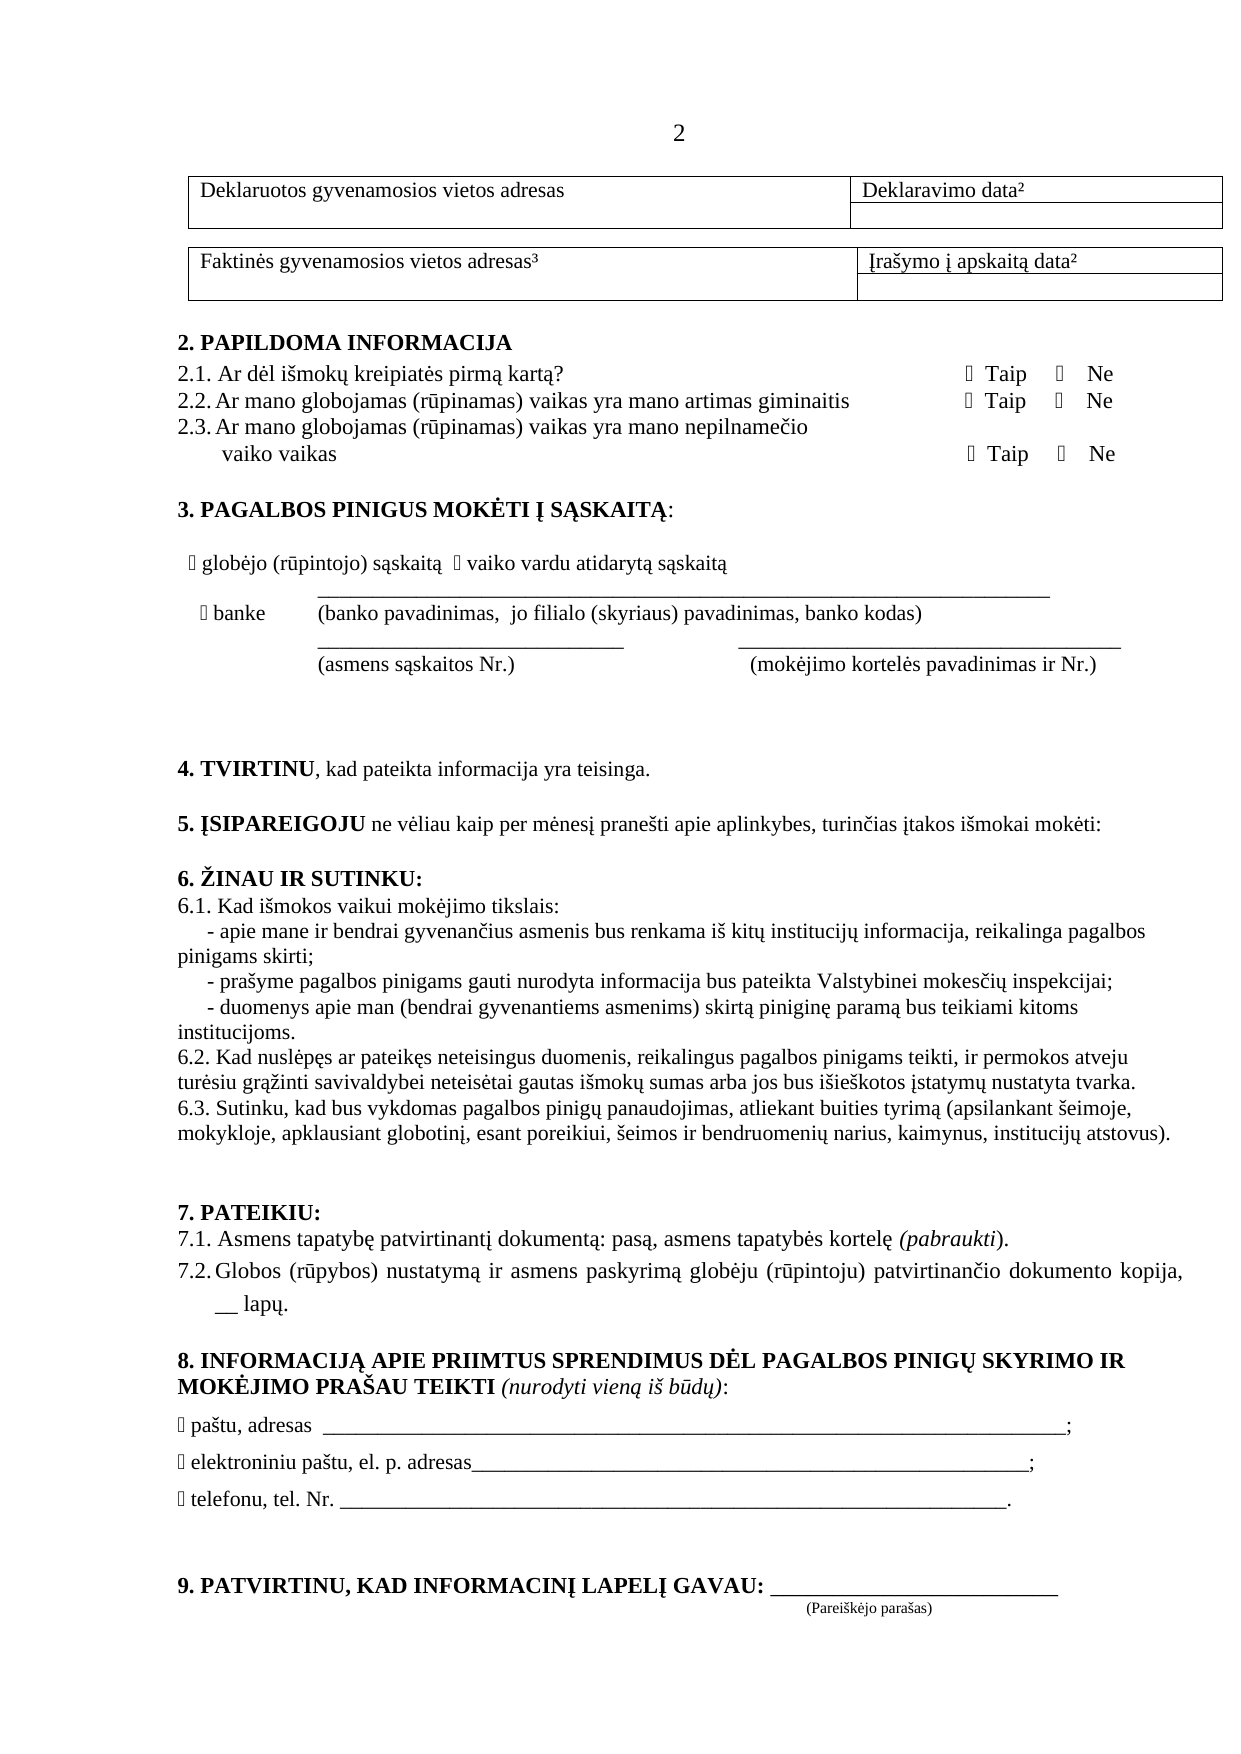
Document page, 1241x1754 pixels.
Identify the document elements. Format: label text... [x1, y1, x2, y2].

text 7. PATEIKIU: [177, 1199, 1183, 1225]
text - apie mane ir bendrai gyvenančius asmenis bus renkama iš kitų institucijų informacija, reikalinga pagalbos pinigams skirti; [177, 918, 1181, 968]
text  globėjo (rūpintojo) sąskaitą  vaiko vardu atidarytą sąskaitą [177, 550, 1181, 575]
table_cell Deklaruotos gyvenamosios vietos adresas [189, 177, 850, 202]
text 6.2. Kad nuslėpęs ar pateikęs neteisingus duomenis, reikalingus pagalbos pinigams teikti, ir permokos atveju turėsiu grąžinti savivaldybei neteisėtai gautas išmokų sumas arba jos bus išieškotos įstatymų nustatyta tvarka. [177, 1044, 1181, 1094]
text 4. TVIRTINU, kad pateikta informacija yra teisinga. [177, 755, 1181, 781]
table_cell Deklaravimo data² [851, 177, 1222, 202]
text 9. PATVIRTINU, KAD INFORMACINĮ LAPELĮ GAVAU: _______________________ (Pareiškėjo parašas) [177, 1570, 1181, 1627]
table_cell [593, 676, 1201, 701]
table_cell [851, 203, 1222, 228]
table_cell [189, 273, 857, 299]
text 7.1. Asmens tapatybę patvirtinantį dokumentą: pasą, asmens tapatybės kortelę (pabraukti). [177, 1225, 1183, 1252]
text 2.2. Ar mano globojamas (rūpinamas) vaikas yra mano artimas giminaitis  Taip  Ne [177, 387, 1181, 413]
table_cell [858, 274, 1222, 299]
text  telefonu, tel. Nr. _____________________________________________________________. [177, 1486, 1181, 1511]
table_header ___________________________________________________________________ (banko pavadinimas, jo filialo (skyriaus) pavadinimas, banko kodas) ____________________________ ___________________________________ (asmens sąskaitos Nr.) (mokėjimo kortelės pavadinimas ir Nr.) [306, 575, 1201, 676]
table_header Faktinės gyvenamosios vietos adresas³ [189, 248, 857, 273]
text 2.3. Ar mano globojamas (rūpinamas) vaikas yra mano nepilnamečio [177, 413, 1181, 439]
text  paštu, adresas ____________________________________________________________________; [177, 1412, 1181, 1437]
text vaiko vaikas  Taip  Ne [222, 439, 1181, 466]
table_cell [189, 676, 593, 701]
table_cell [189, 202, 850, 228]
text 6. ŽINAU IR SUTINKU: [177, 865, 1181, 892]
text 2. Papildoma informacija [177, 329, 1181, 356]
table_header Įrašymo į apskaitą data² [858, 248, 1222, 273]
text - prašyme pagalbos pinigams gauti nurodyta informacija bus pateikta Valstybinei mokesčių inspekcijai; [177, 968, 1181, 994]
text 2.1. Ar dėl išmokų kreipiatės pirmą kartą?  Taip  Ne [177, 361, 1181, 387]
text 7.2. Globos (rūpybos) nustatymą ir asmens paskyrimą globėju (rūpintoju) patvirtinančio dokumento kopija, __ lapų. [177, 1252, 1184, 1318]
text  elektroniniu paštu, el. p. adresas___________________________________________________; [177, 1449, 1181, 1474]
text 6.3. Sutinku, kad bus vykdomas pagalbos pinigų panaudojimas, atliekant buities tyrimą (apsilankant šeimoje, mokykloje, apklausiant globotinį, esant poreikiui, šeimos ir bendruomenių narius, kaimynus, institucijų atstovus). [177, 1094, 1181, 1145]
text 3. Pagalbos pinigus mokėti Į SĄSKAITĄ: [177, 495, 1181, 522]
table_cell [306, 701, 1201, 726]
text 5. ĮSIPAREIGOJU ne vėliau kaip per mėnesį pranešti apie aplinkybes, turinčias įtakos išmokai mokėti: [177, 810, 1181, 837]
text 8. INFORMACIJĄ APIE PRIIMTUS SPRENDIMUS DĖL PAGALBOS PINIGŲ SKYRIMO IR MOKĖJIMO PRAŠAU TEIKTI (nurodyti vieną iš būdų): [177, 1347, 1181, 1400]
text - duomenys apie man (bendrai gyvenantiems asmenims) skirtą piniginę paramą bus teikiami kitoms institucijoms. [177, 994, 1181, 1044]
table_cell [189, 701, 306, 726]
table_header  banke [189, 575, 306, 676]
text 6.1. Kad išmokos vaikui mokėjimo tikslais: [177, 892, 1181, 918]
